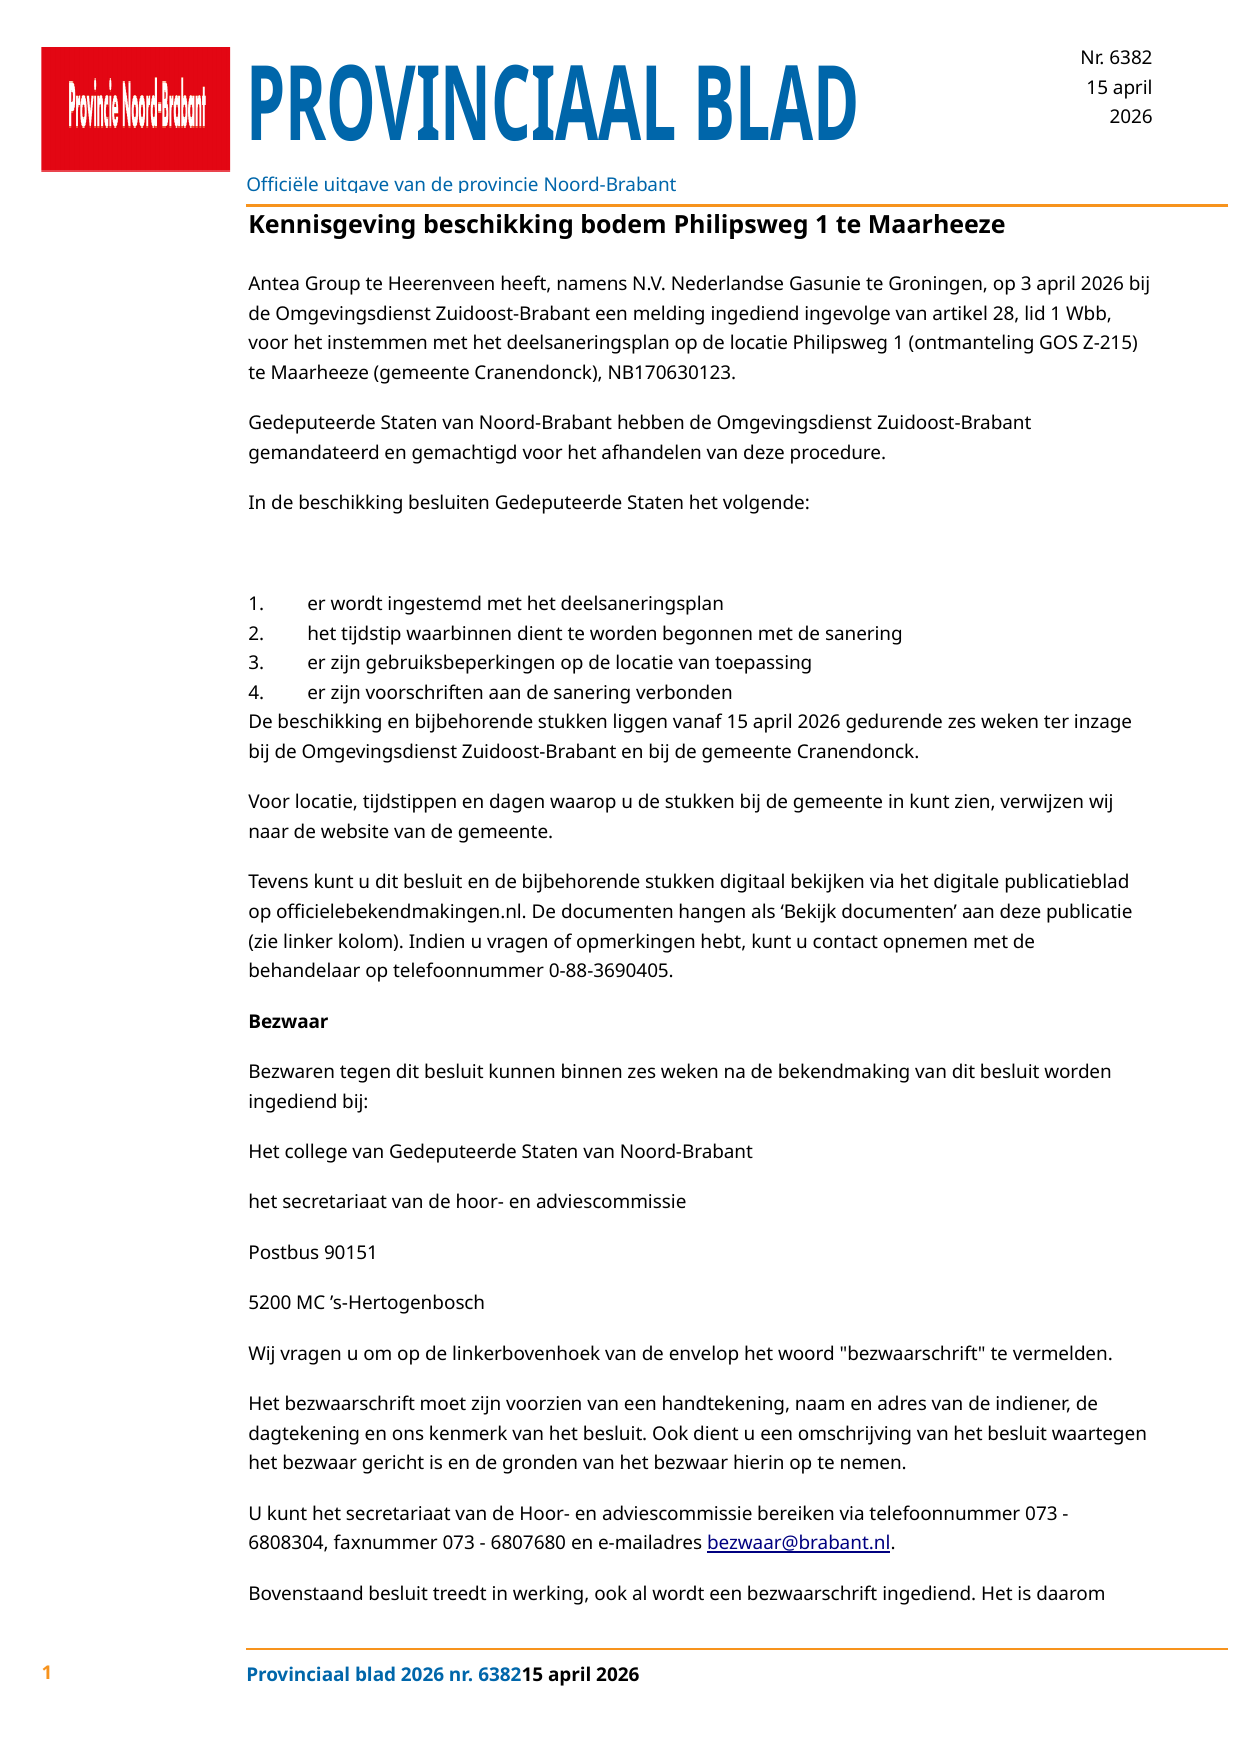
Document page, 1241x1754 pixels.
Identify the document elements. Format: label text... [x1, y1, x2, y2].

text Kennisgeving beschikking bodem Philipsweg 1 te Maarheeze [248, 207, 1152, 241]
text Wij vragen u om op de linkerbovenhoek van de envelop het woord "bezwaarschrift" te vermelden. [248, 1340, 1152, 1366]
list er zijn gebruiksbeperkingen op de locatie van toepassing [248, 649, 1152, 675]
text het secretariaat van de hoor- en adviescommissie [248, 1189, 1152, 1214]
picture [41, 47, 231, 172]
text 5200 MC ’s-Hertogenbosch [248, 1289, 1152, 1315]
text Tevens kunt u dit besluit en de bijbehorende stukken digitaal bekijken via het digitale publicatieblad op officielebekendmakingen.nl. De documenten hangen als ‘Bekijk documenten’ aan deze publicatie (zie linker kolom). Indien u vragen of opmerkingen hebt, kunt u contact opnemen met de behandelaar op telefoonnummer 0-88-3690405. [248, 869, 1152, 983]
text Voor locatie, tijdstippen en dagen waarop u de stukken bij de gemeente in kunt zien, verwijzen wij naar de website van de gemeente. [248, 789, 1152, 844]
text Het college van Gedeputeerde Staten van Noord-Brabant [248, 1138, 1152, 1164]
text Bovenstaand besluit treedt in werking, ook al wordt een bezwaarschrift ingediend. Het is daarom [248, 1580, 1152, 1606]
text Het bezwaarschrift moet zijn voorzien van een handtekening, naam en adres van de indiener, de dagtekening en ons kenmerk van het besluit. Ook dient u een omschrijving van het besluit waartegen het bezwaar gericht is en de gronden van het bezwaar hierin op te nemen. [248, 1390, 1152, 1475]
text De beschikking en bijbehorende stukken liggen vanaf 15 april 2026 gedurende zes weken ter inzage bij de Omgevingsdienst Zuidoost-Brabant en bij de gemeente Cranendonck. [248, 709, 1152, 764]
list er wordt ingestemd met het deelsaneringsplan [248, 590, 1152, 616]
text In de beschikking besluiten Gedeputeerde Staten het volgende: [248, 489, 1152, 515]
text Bezwaar [248, 1008, 1152, 1033]
text U kunt het secretariaat van de Hoor- en adviescommissie bereiken via telefoonnummer 073 - 6808304, faxnummer 073 - 6807680 en e-mailadres bezwaar@brabant.nl. [248, 1500, 1152, 1555]
text Antea Group te Heerenveen heeft, namens N.V. Nederlandse Gasunie te Groningen, op 3 april 2026 bij de Omgevingsdienst Zuidoost-Brabant een melding ingediend ingevolge van artikel 28, lid 1 Wbb, voor het instemmen met het deelsaneringsplan op de locatie Philipsweg 1 (ontmanteling GOS Z-215) te Maarheeze (gemeente Cranendonck), NB170630123. [248, 270, 1152, 385]
list er zijn voorschriften aan de sanering verbonden [248, 679, 1152, 705]
text Postbus 90151 [248, 1239, 1152, 1265]
text Gedeputeerde Staten van Noord-Brabant hebben de Omgevingsdienst Zuidoost-Brabant gemandateerd en gemachtigd voor het afhandelen van deze procedure. [248, 409, 1152, 465]
text Bezwaren tegen dit besluit kunnen binnen zes weken na de bekendmaking van dit besluit worden ingediend bij: [248, 1058, 1152, 1113]
list het tijdstip waarbinnen dient te worden begonnen met de sanering [248, 620, 1152, 646]
